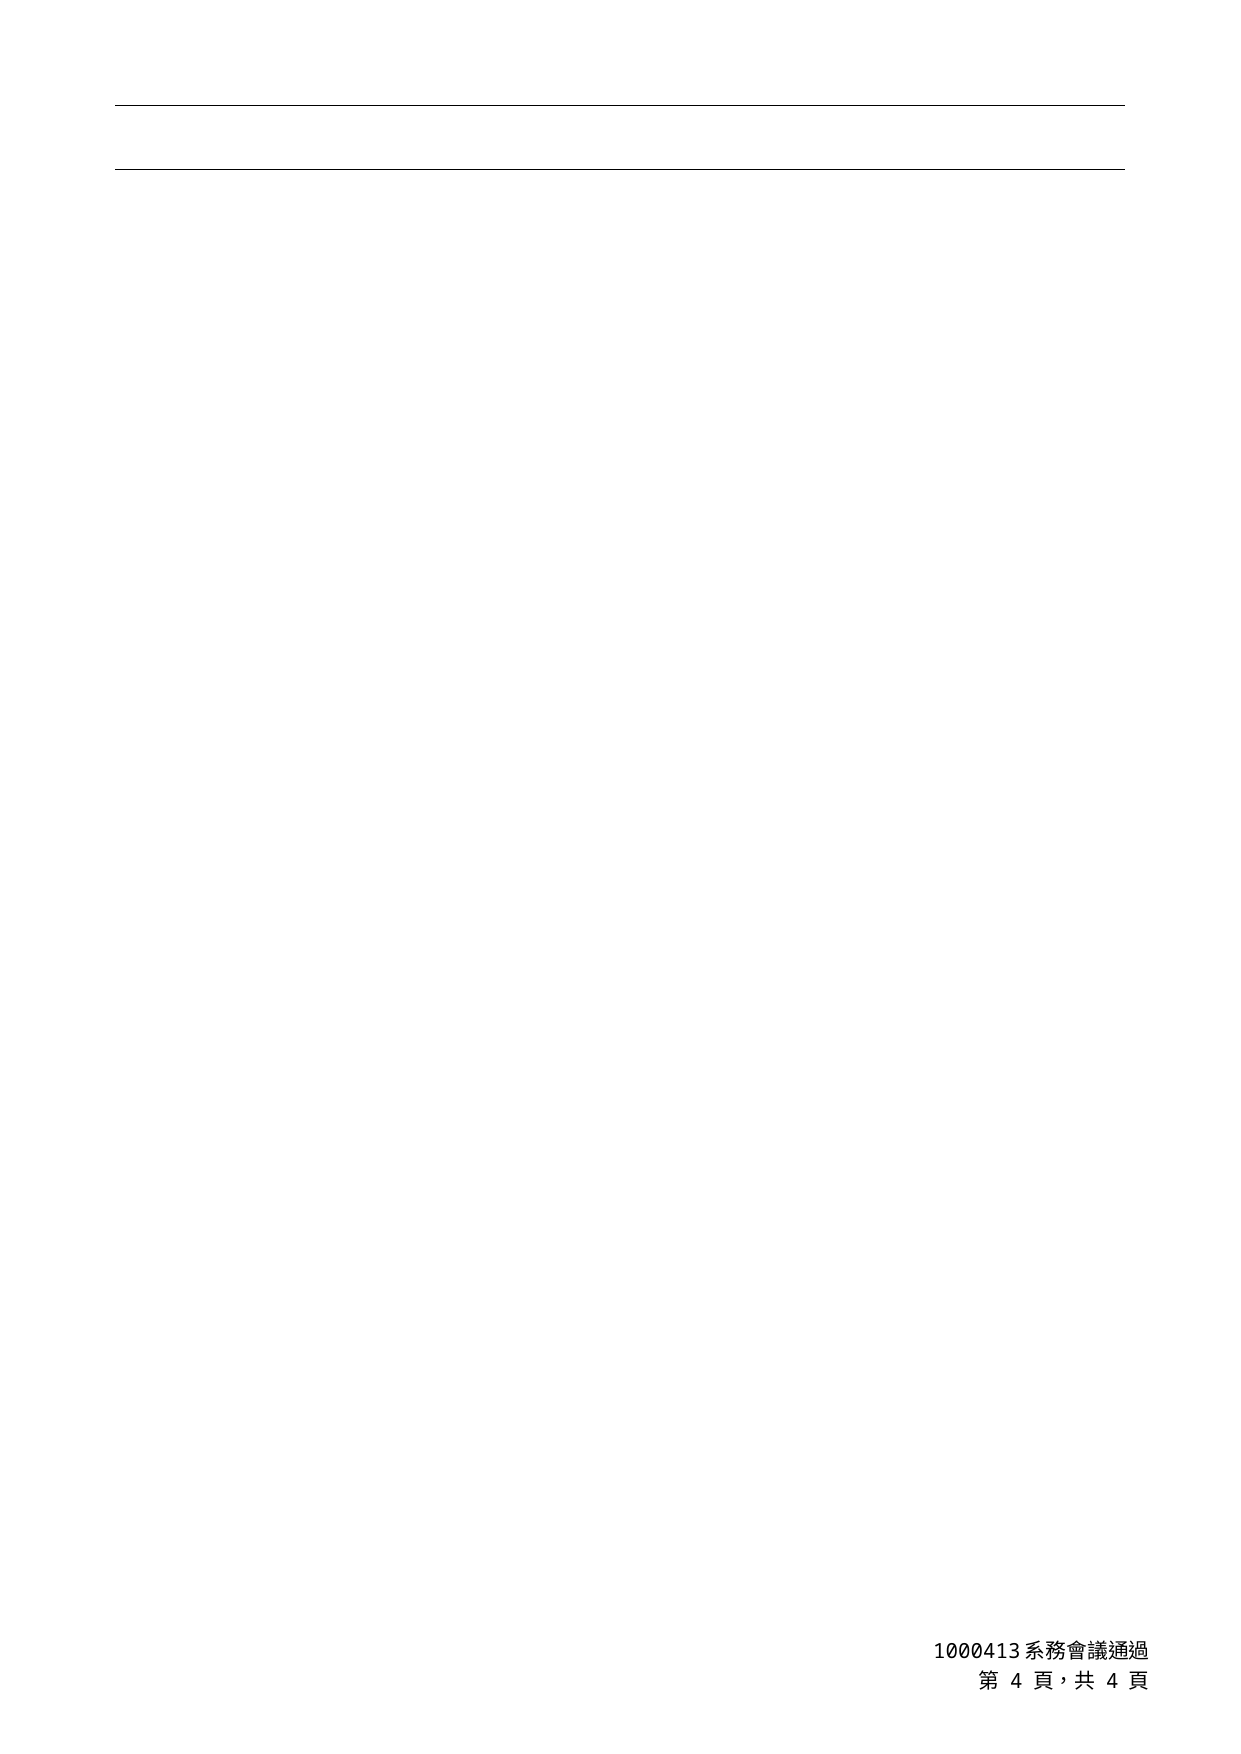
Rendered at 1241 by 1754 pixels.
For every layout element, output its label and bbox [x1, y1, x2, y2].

table_cell [115, 106, 1125, 169]
